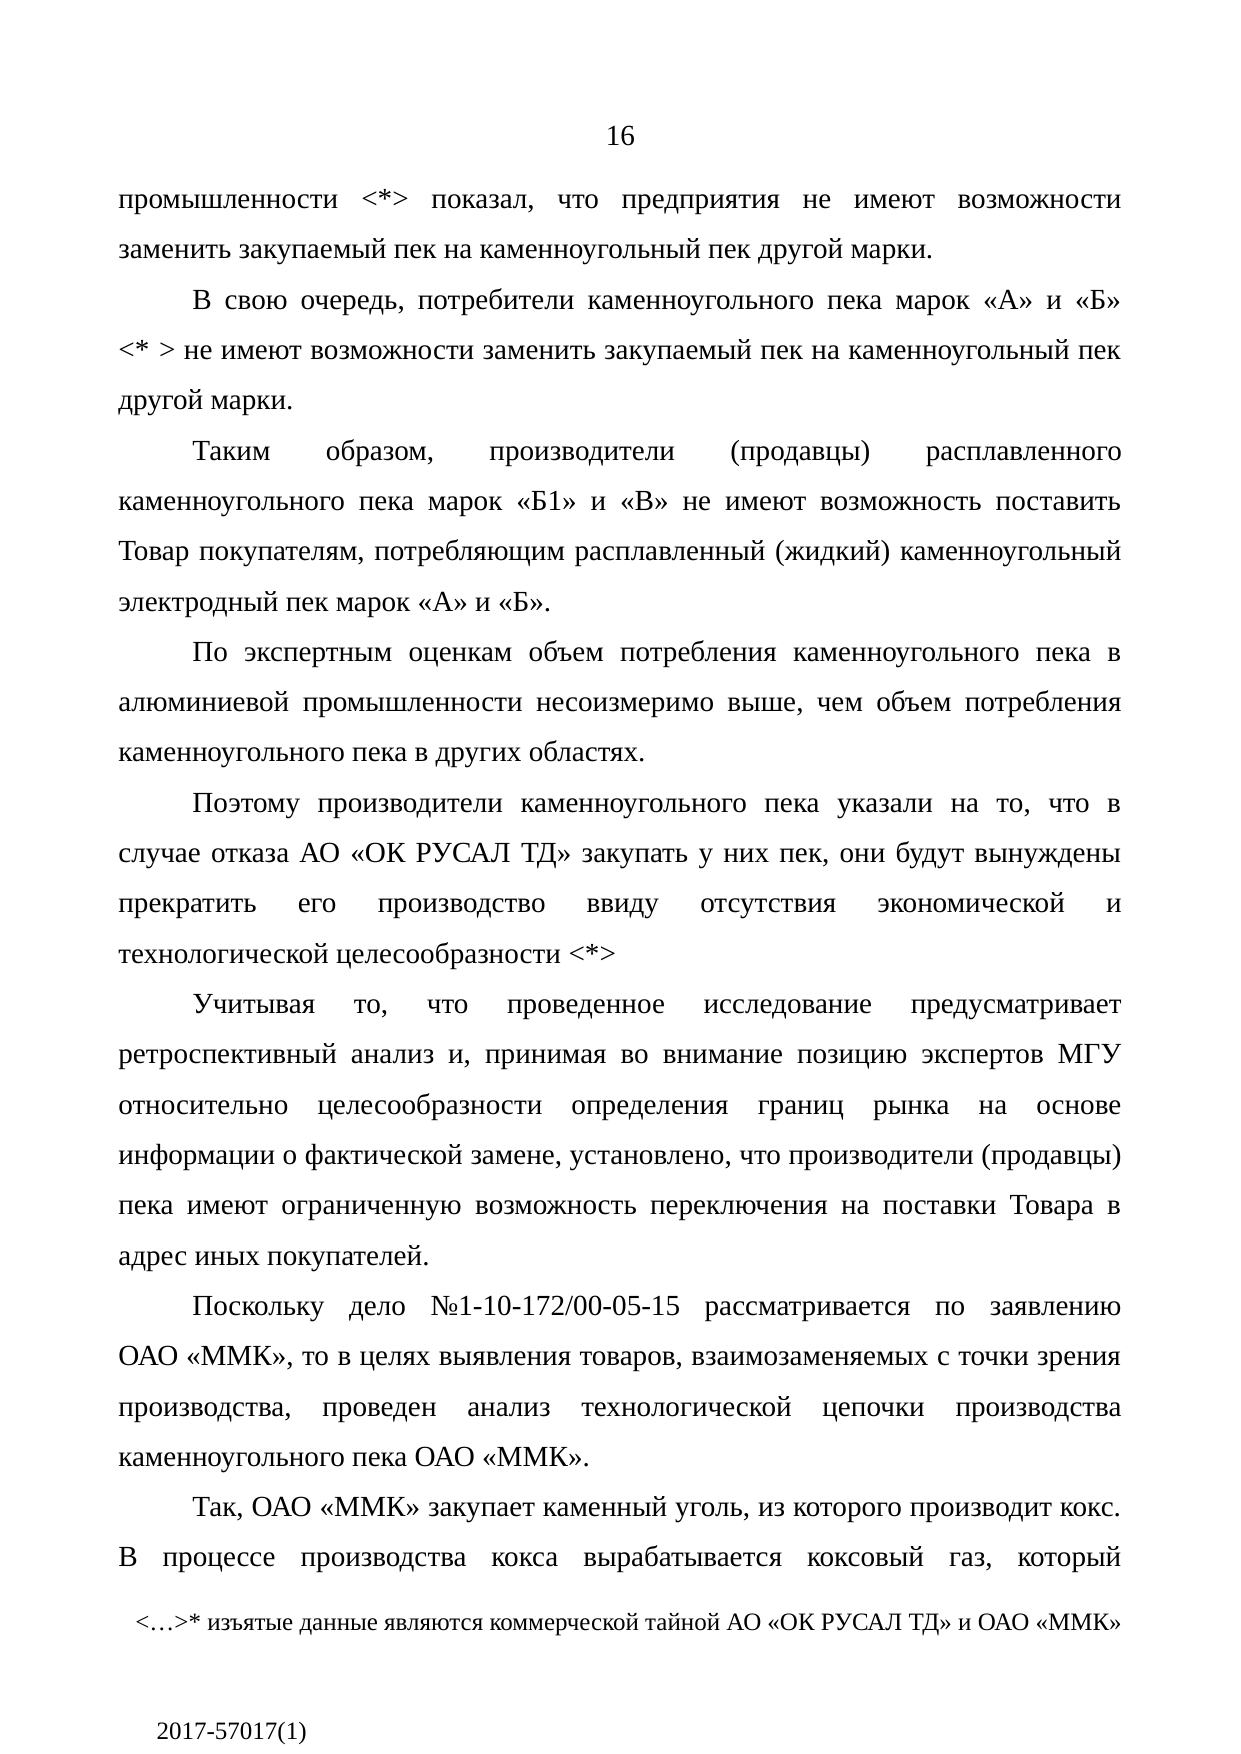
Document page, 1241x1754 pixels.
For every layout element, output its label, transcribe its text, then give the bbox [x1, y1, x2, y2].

text Поэтому производители каменноугольного пека указали на то, что в случае отказа АО «ОК РУСАЛ ТД» закупать у них пек, они будут вынуждены прекратить его производство ввиду отсутствия экономической и технологической целесообразности <*> [118, 785, 1122, 969]
text Поскольку дело №1-10-172/00-05-15 рассматривается по заявлению ОАО «ММК», то в целях выявления товаров, взаимозаменяемых с точки зрения производства, проведен анализ технологической цепочки производства каменноугольного пека ОАО «ММК». [118, 1288, 1122, 1472]
text По экспертным оценкам объем потребления каменноугольного пека в алюминиевой промышленности несоизмеримо выше, чем объем потребления каменноугольного пека в других областях. [118, 634, 1122, 768]
text Таким образом, производители (продавцы) расплавленного каменноугольного пека марок «Б1» и «В» не имеют возможность поставить Товар покупателям, потребляющим расплавленный (жидкий) каменноугольный электродный пек марок «А» и «Б». [118, 433, 1122, 617]
text Так, ОАО «ММК» закупает каменный уголь, из которого производит кокс. В процессе производства кокса вырабатывается коксовый газ, который [118, 1489, 1122, 1573]
text В свою очередь, потребители каменноугольного пека марок «А» и «Б» <*(> не имеют возможности заменить закупаемый пек на каменноугольный пек другой марки. [118, 282, 1122, 416]
text промышленности <*> показал, что предприятия не имеют возможности заменить закупаемый пек на каменноугольный пек другой марки. [118, 181, 1122, 265]
text Учитывая то, что проведенное исследование предусматривает ретроспективный анализ и, принимая во внимание позицию экспертов МГУ относительно целесообразности определения границ рынка на основе информации о фактической замене, установлено, что производители (продавцы) пека имеют ограниченную возможность переключения на поставки Товара в адрес иных покупателей. [118, 986, 1122, 1271]
